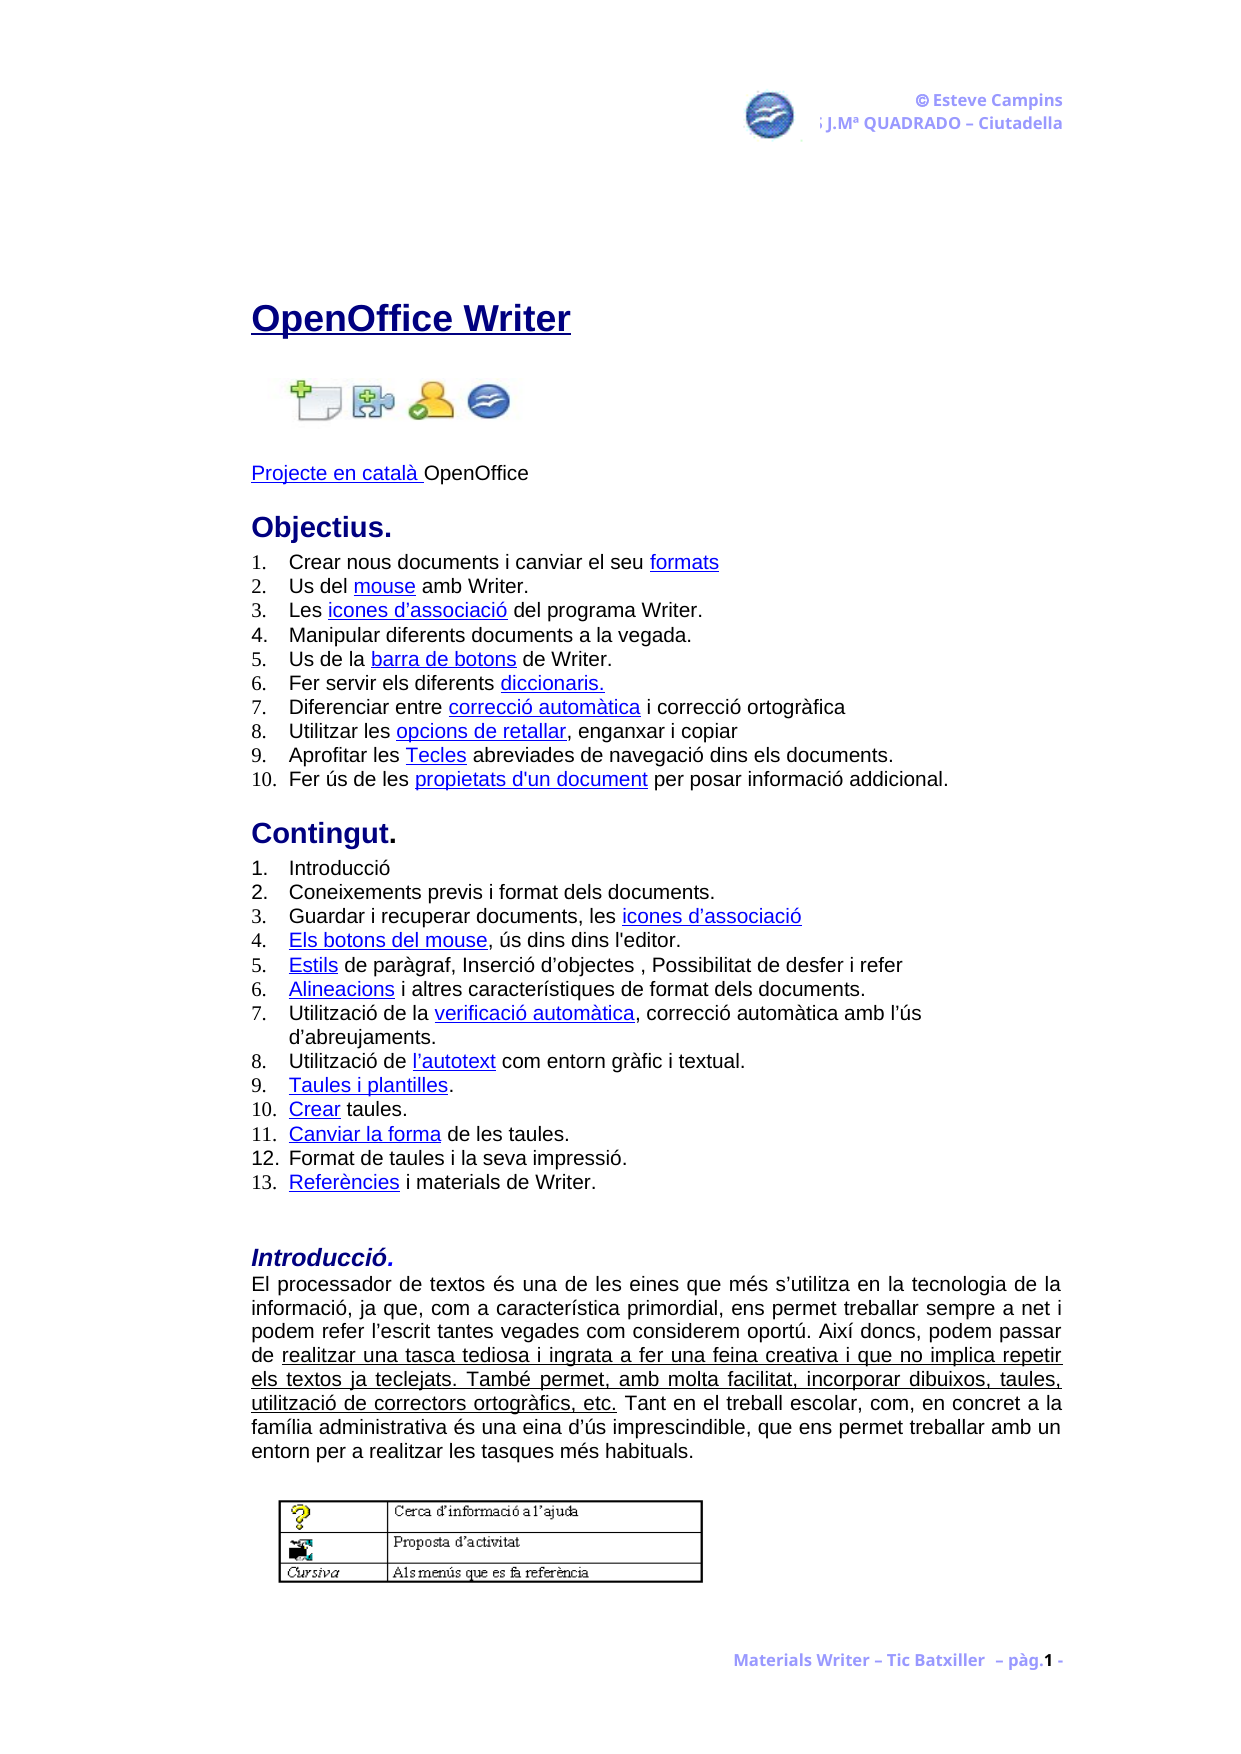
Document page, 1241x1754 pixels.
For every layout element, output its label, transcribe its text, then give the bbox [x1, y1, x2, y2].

list Crear taules. [251, 1097, 1063, 1121]
list Utilització de l’autotext com entorn gràfic i textual. [251, 1049, 1063, 1073]
list Taules i plantilles. [251, 1073, 1063, 1097]
text El processador de textos és una de les eines que més s’utilitza en la tecnologia de la informació, ja que, com a característica primordial, ens permet treballar sempre a net i podem refer l’escrit tantes vegades com considerem oportú. Així doncs, podem passar de realitzar una tasca tediosa i ingrata a fer una feina creativa i que no implica repetir els textos ja teclejats. També permet, amb molta facilitat, incorporar dibuixos, taules, utilització de correctors ortogràfics, etc. Tant en el treball escolar, com, en concret a la família administrativa és una eina d’ús imprescindible, que ens permet treballar amb un entorn per a realitzar les tasques més habituals. [251, 1271, 1063, 1463]
text Projecte en català OpenOffice [251, 461, 1063, 485]
subtitle Contingut. [251, 816, 1063, 850]
list Referències i materials de Writer. [251, 1169, 1063, 1194]
subtitle OpenOffice Writer [251, 296, 1063, 339]
list Aprofitar les Tecles abreviades de navegació dins els documents. [251, 743, 1063, 767]
list Manipular diferents documents a la vegada. [251, 622, 1063, 646]
list Format de taules i la seva impressió. [251, 1146, 1063, 1169]
list Diferenciar entre correcció automàtica i correcció ortogràfica [251, 695, 1063, 719]
list Estils de paràgraf, Inserció d’objectes , Possibilitat de desfer i refer [251, 952, 1063, 977]
list Utilitzar les opcions de retallar, enganxar i copiar [251, 719, 1063, 743]
list Les icones d’associació del programa Writer. [251, 598, 1063, 622]
picture [743, 86, 821, 156]
picture [267, 378, 529, 429]
subtitle Objectius. [251, 510, 1063, 544]
list Coneixements previs i format dels documents. [251, 880, 1063, 904]
list Us del mouse amb Writer. [251, 574, 1063, 598]
list Els botons del mouse, ús dins dins l'editor. [251, 928, 1063, 952]
list Utilització de la verificació automàtica, correcció automàtica amb l’ús d’abreujaments. [251, 1001, 1063, 1049]
list Fer ús de les propietats d'un document per posar informació addicional. [251, 767, 1063, 791]
list Us de la barra de botons de Writer. [251, 646, 1063, 671]
list Fer servir els diferents diccionaris. [251, 671, 1063, 695]
list Introducció [251, 856, 1063, 880]
subtitle Introducció. [251, 1243, 1063, 1271]
list Guardar i recuperar documents, les icones d’associació [251, 904, 1063, 928]
list Alineacions i altres característiques de format dels documents. [251, 977, 1063, 1001]
picture [267, 1496, 717, 1587]
list Crear nous documents i canviar el seu formats [251, 550, 1063, 574]
list Canviar la forma de les taules. [251, 1121, 1063, 1146]
